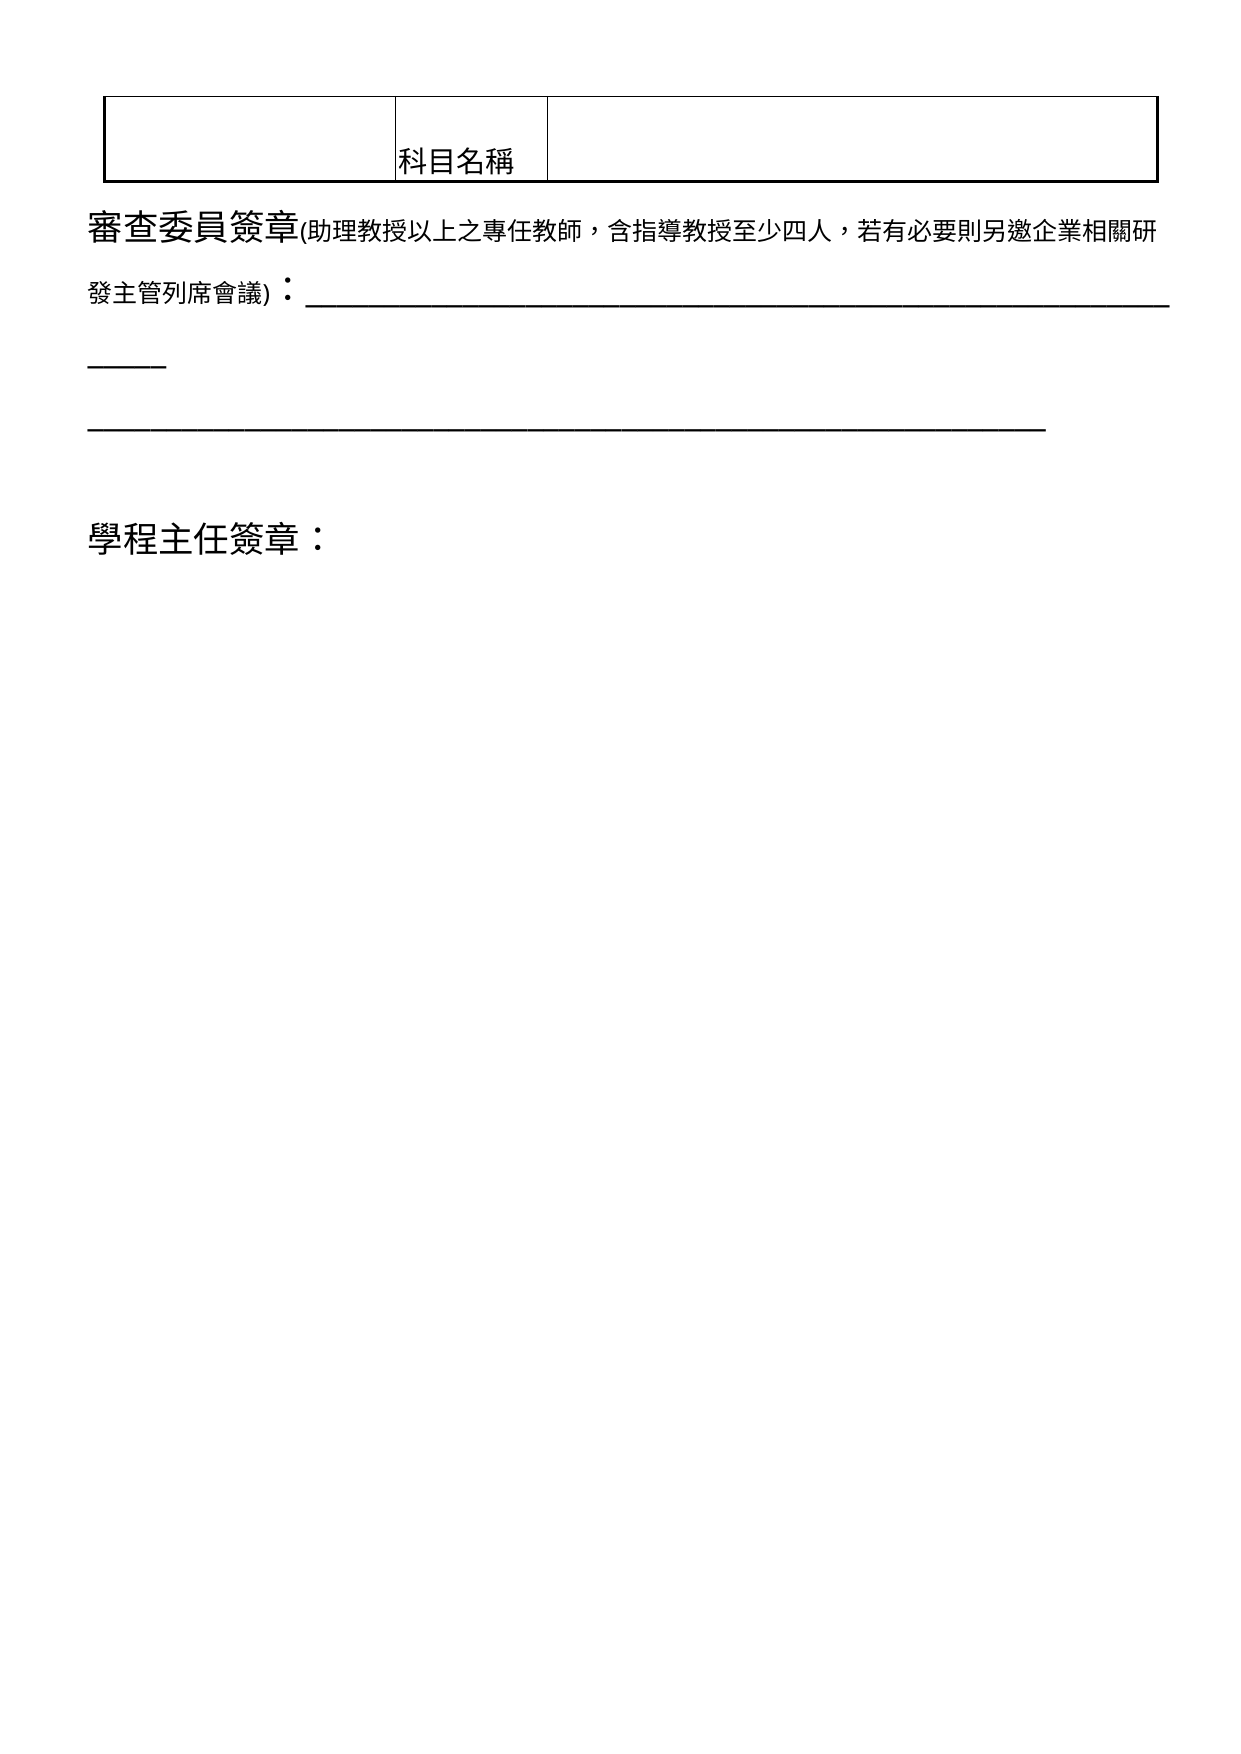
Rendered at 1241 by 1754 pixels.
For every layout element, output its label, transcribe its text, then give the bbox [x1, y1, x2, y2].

text 審查委員簽章(助理教授以上之專任教師，含指導教授至少四人，若有必要則另邀企業相關研發主管列席會議)：____________________________________________________________ [87, 183, 1175, 371]
table_cell [106, 97, 395, 180]
text 學程主任簽章： [87, 496, 1175, 558]
text _____________________________________________________________ [87, 371, 1175, 433]
table_cell 科目名稱 [396, 97, 547, 180]
table_cell [548, 97, 1156, 180]
